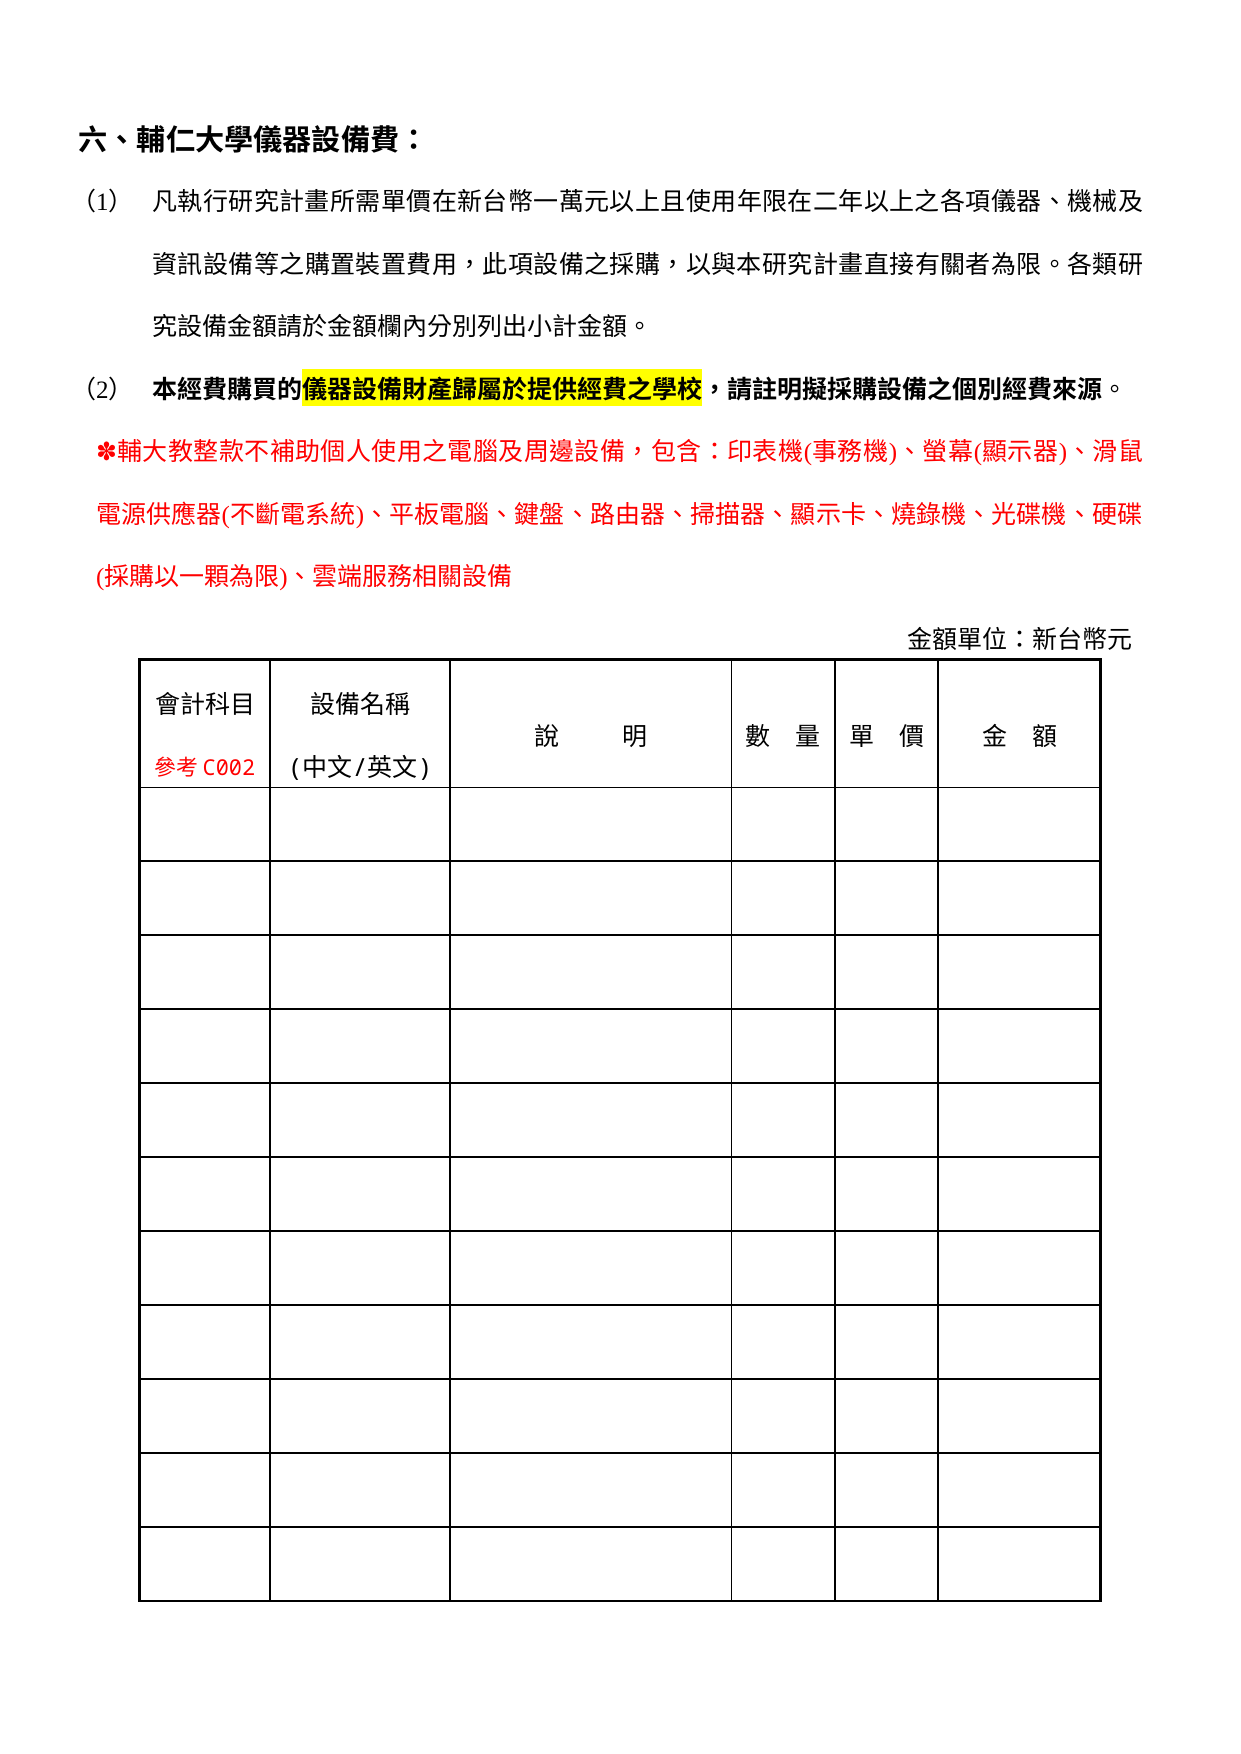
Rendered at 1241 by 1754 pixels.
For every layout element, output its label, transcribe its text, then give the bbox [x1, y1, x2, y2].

list 本經費購買的儀器設備財產歸屬於提供經費之學校，請註明擬採購設備之個別經費來源。 [71, 346, 1143, 408]
table_cell [732, 1084, 834, 1156]
table_cell [451, 1306, 731, 1378]
table_cell [271, 1306, 449, 1378]
table_cell [141, 862, 269, 934]
table_cell [939, 1158, 1099, 1230]
table_cell [939, 1232, 1099, 1304]
table_cell [732, 862, 834, 934]
table_header 會計科目 參考C002 [141, 661, 269, 786]
table_cell [939, 1084, 1099, 1156]
table_cell [271, 788, 449, 860]
table_header 金 額 [939, 661, 1099, 786]
table_cell [836, 936, 937, 1008]
table_cell [271, 936, 449, 1008]
table_header 數 量 [732, 661, 834, 786]
table_cell [732, 1380, 834, 1452]
table_cell [732, 1306, 834, 1378]
table_cell [939, 1380, 1099, 1452]
table_cell [836, 862, 937, 934]
table_header 單 價 [836, 661, 937, 786]
table_cell [836, 1084, 937, 1156]
table_cell [271, 862, 449, 934]
table_cell [141, 1010, 269, 1082]
table_cell [939, 1454, 1099, 1526]
table_cell [451, 1454, 731, 1526]
table_cell [732, 936, 834, 1008]
table_cell [451, 1380, 731, 1452]
table_cell [732, 1454, 834, 1526]
table_cell [451, 936, 731, 1008]
table_cell [836, 1010, 937, 1082]
table_cell [939, 862, 1099, 934]
table_cell [141, 1306, 269, 1378]
table_cell [836, 1528, 937, 1600]
table_cell [939, 1010, 1099, 1082]
table_cell [141, 936, 269, 1008]
table_cell [836, 788, 937, 860]
table_cell [732, 788, 834, 860]
table_cell [451, 862, 731, 934]
table_cell [271, 1454, 449, 1526]
table_cell [451, 1084, 731, 1156]
table_header 說 明 [451, 661, 731, 786]
table_cell [271, 1158, 449, 1230]
table_cell [939, 936, 1099, 1008]
table_cell [451, 1158, 731, 1230]
table_cell [939, 1306, 1099, 1378]
text 六、輔仁大學儀器設備費： [52, 96, 1186, 158]
text 金額單位：新台幣元 [0, 596, 1133, 658]
text ✽輔大教整款不補助個人使用之電腦及周邊設備，包含：印表機(事務機)、螢幕(顯示器)、滑鼠、電源供應器(不斷電系統)、平板電腦、鍵盤、路由器、掃描器、顯示卡、燒錄機、光碟機、硬碟(採購以一顆為限)、雲端服務相關設備 [96, 408, 1143, 596]
table_cell [451, 1232, 731, 1304]
table_cell [836, 1306, 937, 1378]
table_cell [271, 1528, 449, 1600]
table_cell [836, 1232, 937, 1304]
table_cell [836, 1380, 937, 1452]
table_cell [271, 1084, 449, 1156]
table_cell [939, 788, 1099, 860]
list 凡執行研究計畫所需單價在新台幣一萬元以上且使用年限在二年以上之各項儀器、機械及資訊設備等之購置裝置費用，此項設備之採購，以與本研究計畫直接有關者為限。各類研究設備金額請於金額欄內分別列出小計金額。 [71, 158, 1143, 346]
table_cell [451, 1528, 731, 1600]
table_cell [732, 1232, 834, 1304]
table_cell [732, 1158, 834, 1230]
table_cell [141, 1454, 269, 1526]
table_cell [271, 1010, 449, 1082]
table_cell [836, 1454, 937, 1526]
table_cell [141, 788, 269, 860]
table_cell [451, 1010, 731, 1082]
table_header 設備名稱 (中文/英文) [271, 661, 449, 786]
table_cell [836, 1158, 937, 1230]
table_cell [141, 1158, 269, 1230]
table_cell [732, 1528, 834, 1600]
table_cell [141, 1232, 269, 1304]
table_cell [141, 1084, 269, 1156]
table_cell [141, 1528, 269, 1600]
table_cell [732, 1010, 834, 1082]
table_cell [939, 1528, 1099, 1600]
table_cell [271, 1232, 449, 1304]
table_cell [141, 1380, 269, 1452]
table_cell [451, 788, 731, 860]
table_cell [271, 1380, 449, 1452]
